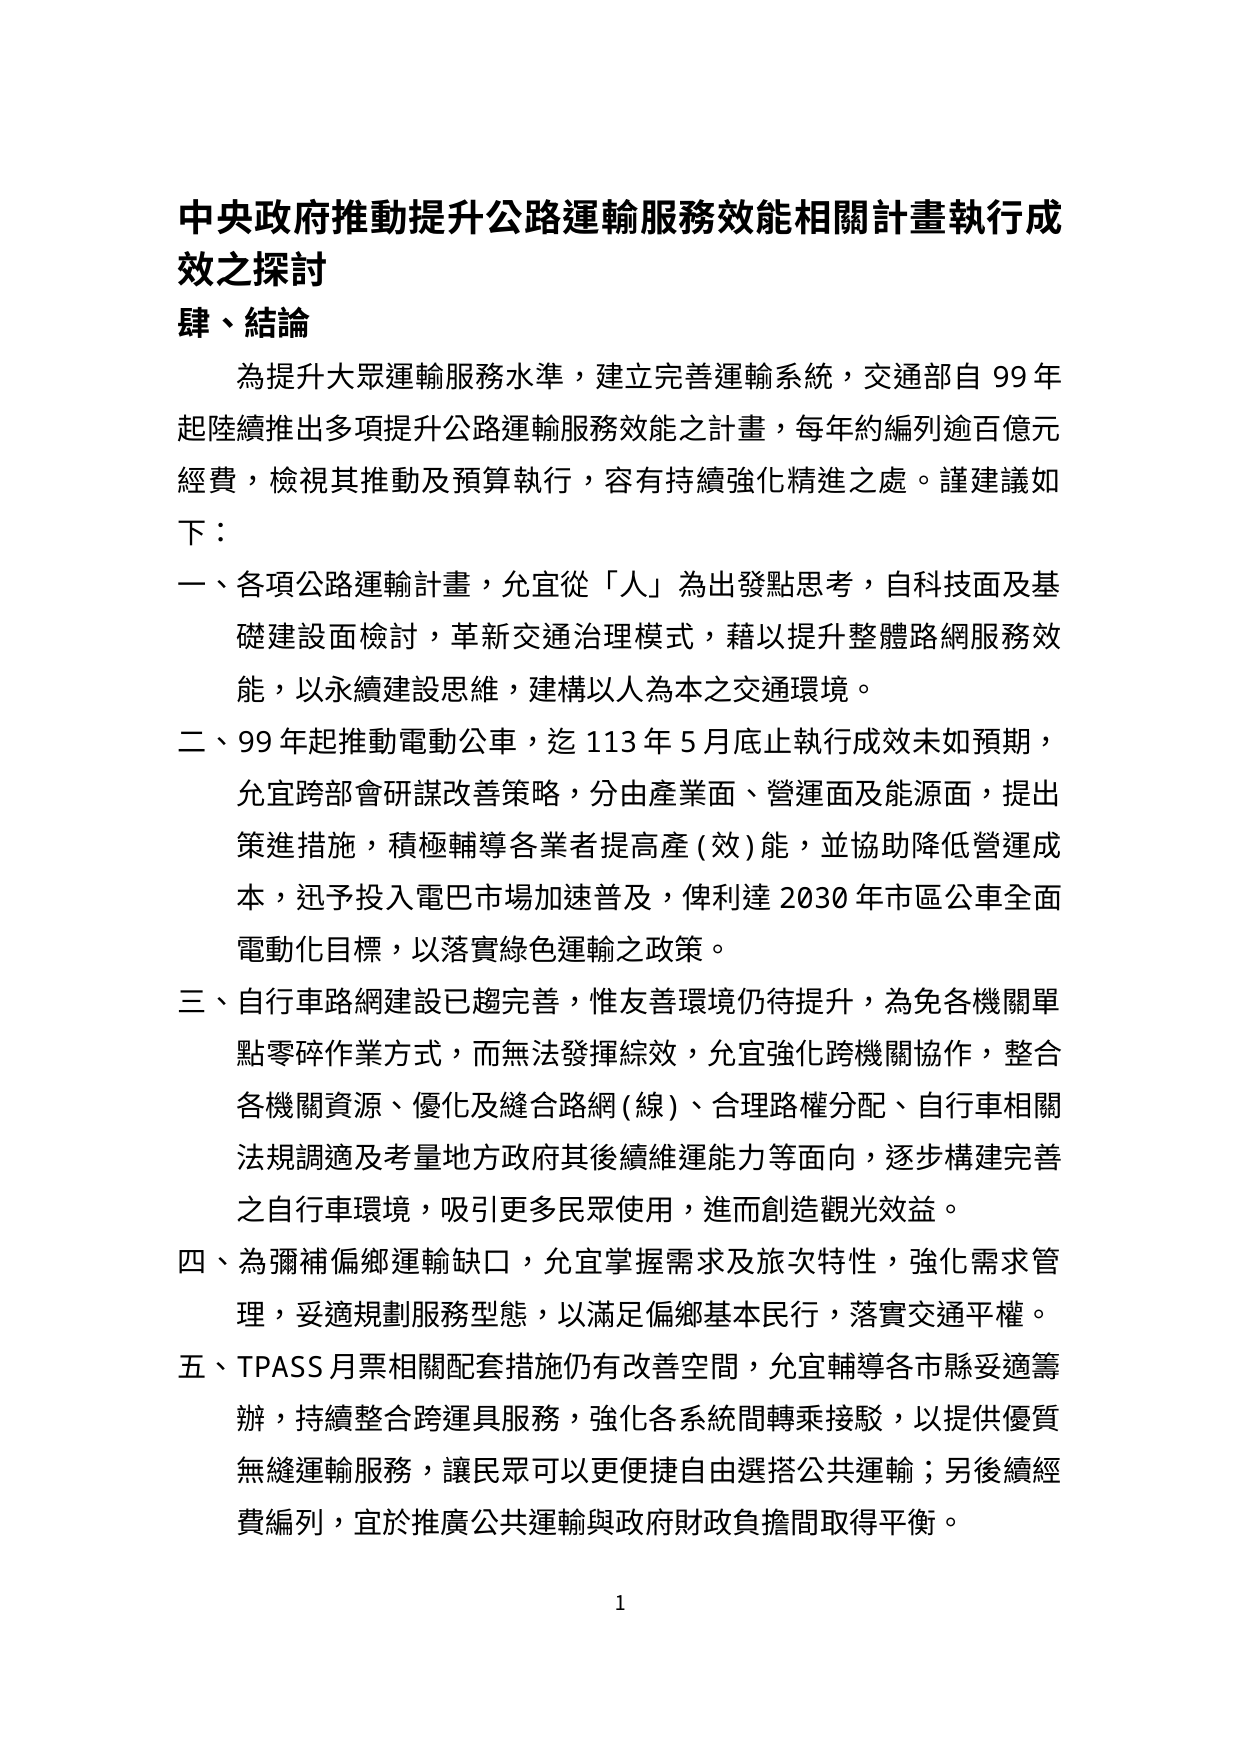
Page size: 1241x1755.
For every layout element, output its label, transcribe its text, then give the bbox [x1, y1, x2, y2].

text 為提升大眾運輸服務水準，建立完善運輸系統，交通部自99年起陸續推出多項提升公路運輸服務效能之計畫，每年約編列逾百億元經費，檢視其推動及預算執行，容有持續強化精進之處。謹建議如下： [177, 346, 1063, 554]
text 中央政府推動提升公路運輸服務效能相關計畫執行成效之探討 [177, 189, 1063, 294]
subtitle 二、99年起推動電動公車，迄113年5月底止執行成效未如預期，允宜跨部會研謀改善策略，分由產業面、營運面及能源面，提出策進措施，積極輔導各業者提高產(效)能，並協助降低營運成本，迅予投入電巴市場加速普及，俾利達2030年市區公車全面電動化目標，以落實綠色運輸之政策。 [177, 710, 1063, 971]
subtitle 肆、結論 [177, 294, 1063, 346]
subtitle 三、自行車路網建設已趨完善，惟友善環境仍待提升，為免各機關單點零碎作業方式，而無法發揮綜效，允宜強化跨機關協作，整合各機關資源、優化及縫合路網(線)、合理路權分配、自行車相關法規調適及考量地方政府其後續維運能力等面向，逐步構建完善之自行車環境，吸引更多民眾使用，進而創造觀光效益。 [177, 971, 1063, 1231]
subtitle 一、各項公路運輸計畫，允宜從「人」為出發點思考，自科技面及基礎建設面檢討，革新交通治理模式，藉以提升整體路網服務效能，以永續建設思維，建構以人為本之交通環境。 [177, 554, 1063, 710]
subtitle 四、為彌補偏鄉運輸缺口，允宜掌握需求及旅次特性，強化需求管理，妥適規劃服務型態，以滿足偏鄉基本民行，落實交通平權。 [177, 1231, 1063, 1335]
subtitle 五、TPASS月票相關配套措施仍有改善空間，允宜輔導各市縣妥適籌辦，持續整合跨運具服務，強化各系統間轉乘接駁，以提供優質無縫運輸服務，讓民眾可以更便捷自由選搭公共運輸；另後續經費編列，宜於推廣公共運輸與政府財政負擔間取得平衡。 [177, 1335, 1063, 1544]
